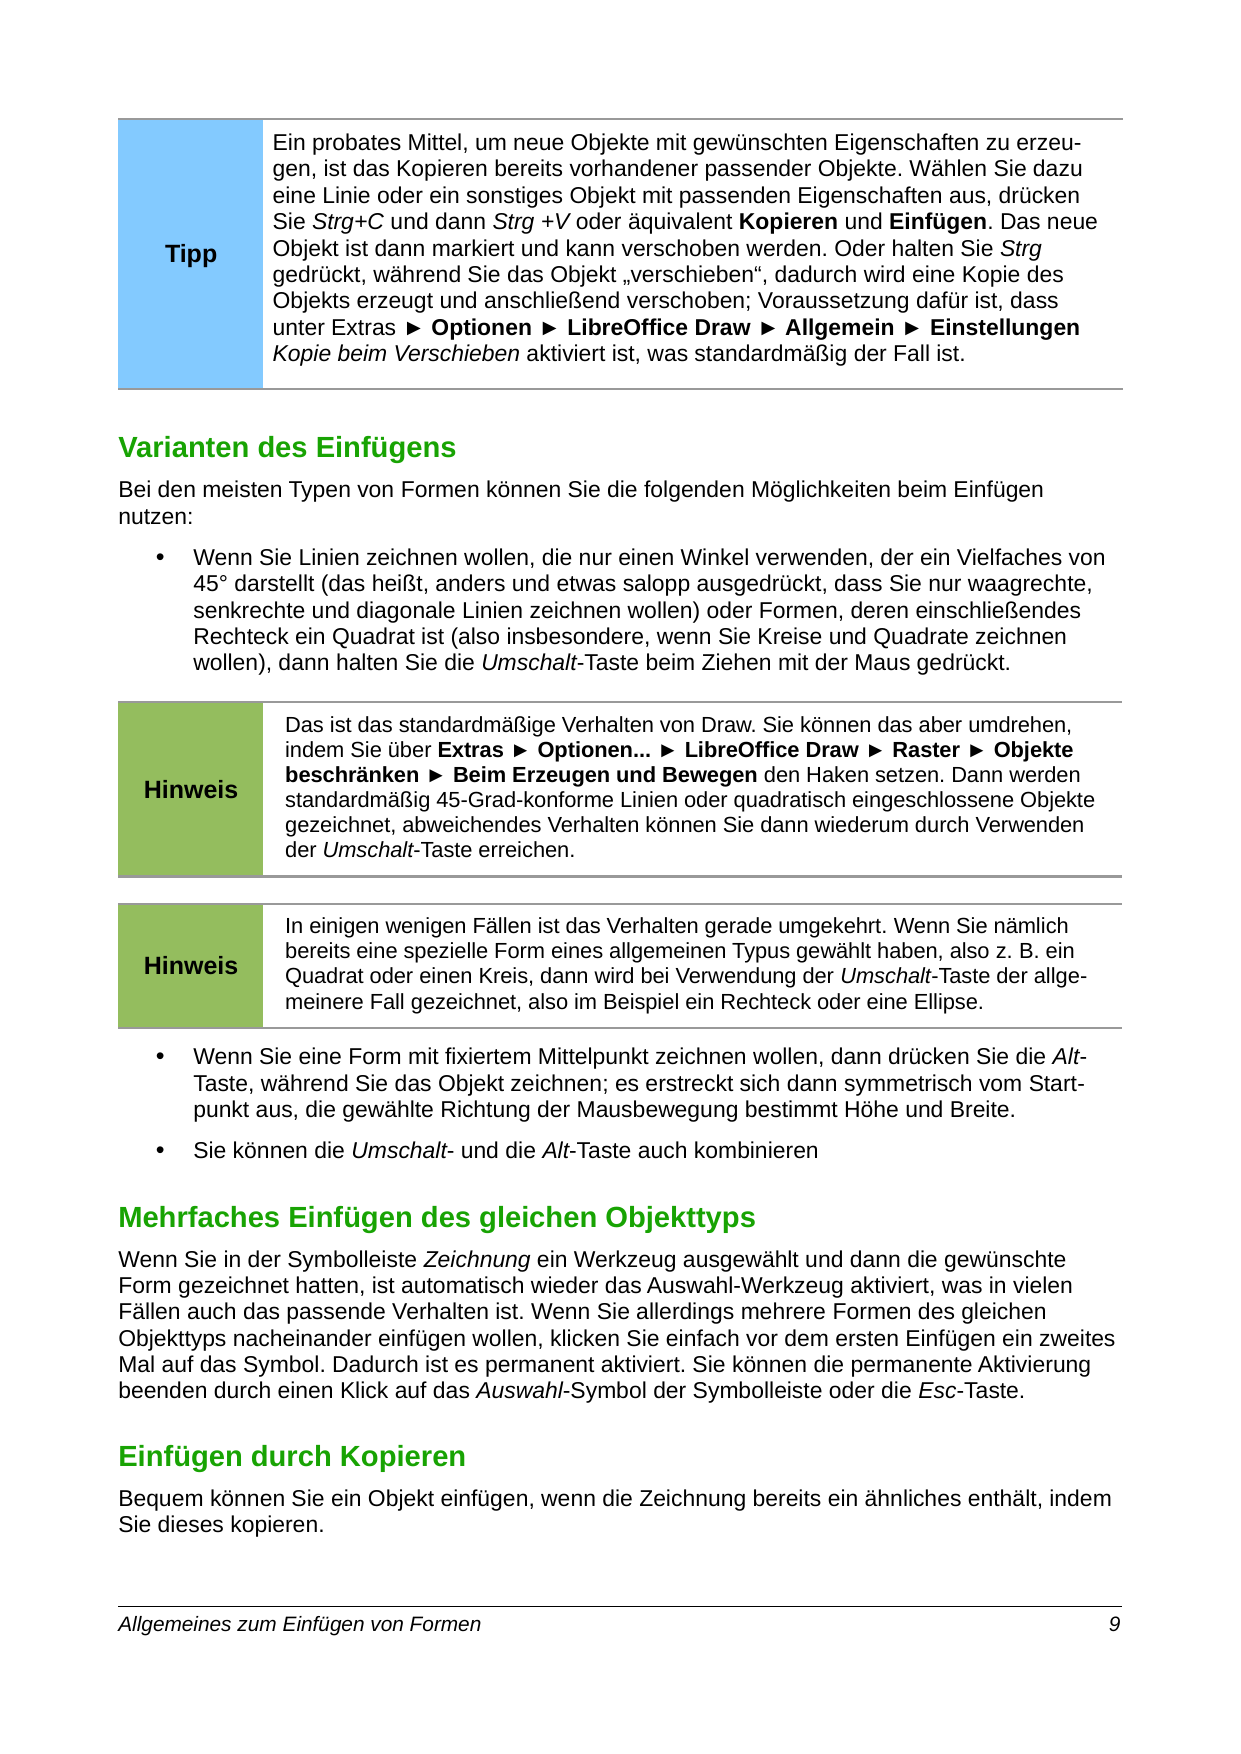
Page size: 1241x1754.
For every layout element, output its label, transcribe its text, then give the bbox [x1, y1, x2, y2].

text Wenn Sie in der Symbolleiste Zeichnung ein Werkzeug ausgewählt und dann die gewünschte Form gezeichnet hatten, ist automatisch wieder das Auswahl-Werkzeug aktiviert, was in vielen Fällen auch das passende Verhalten ist. Wenn Sie allerdings mehrere Formen des gleichen Objekttyps nacheinander einfügen wollen, klicken Sie einfach vor dem ersten Einfügen ein zweites Mal auf das Symbol. Dadurch ist es permanent aktiviert. Sie können die permanente Aktivierung beenden durch einen Klick auf das Auswahl-Symbol der Symbolleiste oder die Esc-Taste. [118, 1246, 1122, 1404]
text Bequem können Sie ein Objekt einfügen, wenn die Zeichnung bereits ein ähnliches enthält, indem Sie dieses kopieren. [118, 1485, 1122, 1538]
list Wenn Sie Linien zeichnen wollen, die nur einen Winkel verwenden, der ein Vielfaches von 45° darstellt (das heißt, anders und etwas salopp ausgedrückt, dass Sie nur waagrechte, senkrechte und diagonale Linien zeichnen wollen) oder Formen, deren einschließendes Rechteck ein Quadrat ist (also insbesondere, wenn Sie Kreise und Quadrate zeichnen wollen), dann halten Sie die Umschalt-Taste beim Ziehen mit der Maus gedrückt. [156, 542, 1122, 676]
table_header Tipp [118, 120, 263, 388]
table_header Das ist das standardmäßige Verhalten von Draw. Sie können das aber umdrehen, indem Sie über Extras ► Optionen... ► LibreOffice Draw ► Raster ► Objekte beschränken ► Beim Erzeugen und Bewegen den Haken setzen. Dann werden standardmäßig 45-Grad-konforme Linien oder quadratisch eingeschlossene Objekte gezeichnet, abweichendes Verhalten können Sie dann wiederum durch Verwenden der Umschalt-Taste erreichen. [264, 703, 1122, 875]
list Wenn Sie eine Form mit fixiertem Mittelpunkt zeichnen wollen, dann drücken Sie die Alt-Taste, während Sie das Objekt zeichnen; es erstreckt sich dann symmetrisch vom Start­punkt aus, die gewählte Richtung der Mausbewegung bestimmt Höhe und Breite. [156, 1041, 1122, 1123]
table_header Hinweis [118, 703, 263, 875]
table_header Ein probates Mittel, um neue Objekte mit gewünschten Eigenschaften zu erzeu­gen, ist das Kopieren bereits vorhandener passender Objekte. Wählen Sie dazu eine Linie oder ein sonstiges Objekt mit passenden Eigenschaften aus, drücken Sie Strg+C und dann Strg +V oder äquivalent Kopieren und Einfügen. Das neue Objekt ist dann markiert und kann verschoben werden. Oder halten Sie Strg gedrückt, während Sie das Objekt „verschieben“, dadurch wird eine Kopie des Objekts erzeugt und anschließend verschoben; Voraussetzung dafür ist, dass unter Extras ► Optionen ► LibreOffice Draw ► Allgemein ► Einstellungen Kopie beim Verschieben aktiviert ist, was standardmäßig der Fall ist. [264, 120, 1122, 388]
table_header Hinweis [118, 905, 263, 1027]
list Sie können die Umschalt- und die Alt-Taste auch kombinieren [156, 1135, 1122, 1164]
text Bei den meisten Typen von Formen können Sie die folgenden Möglichkeiten beim Einfügen nutzen: [118, 476, 1122, 529]
subtitle Mehrfaches Einfügen des gleichen Objekttyps [118, 1199, 1122, 1233]
subtitle Einfügen durch Kopieren [118, 1439, 1122, 1473]
subtitle Varianten des Einfügens [118, 430, 1122, 464]
table_header In einigen wenigen Fällen ist das Verhalten gerade umgekehrt. Wenn Sie nämlich bereits eine spezielle Form eines allgemeinen Typus gewählt haben, also z. B. ein Quadrat oder einen Kreis, dann wird bei Verwendung der Umschalt-Taste der allge­meinere Fall gezeichnet, also im Beispiel ein Rechteck oder eine Ellipse. [264, 905, 1122, 1027]
